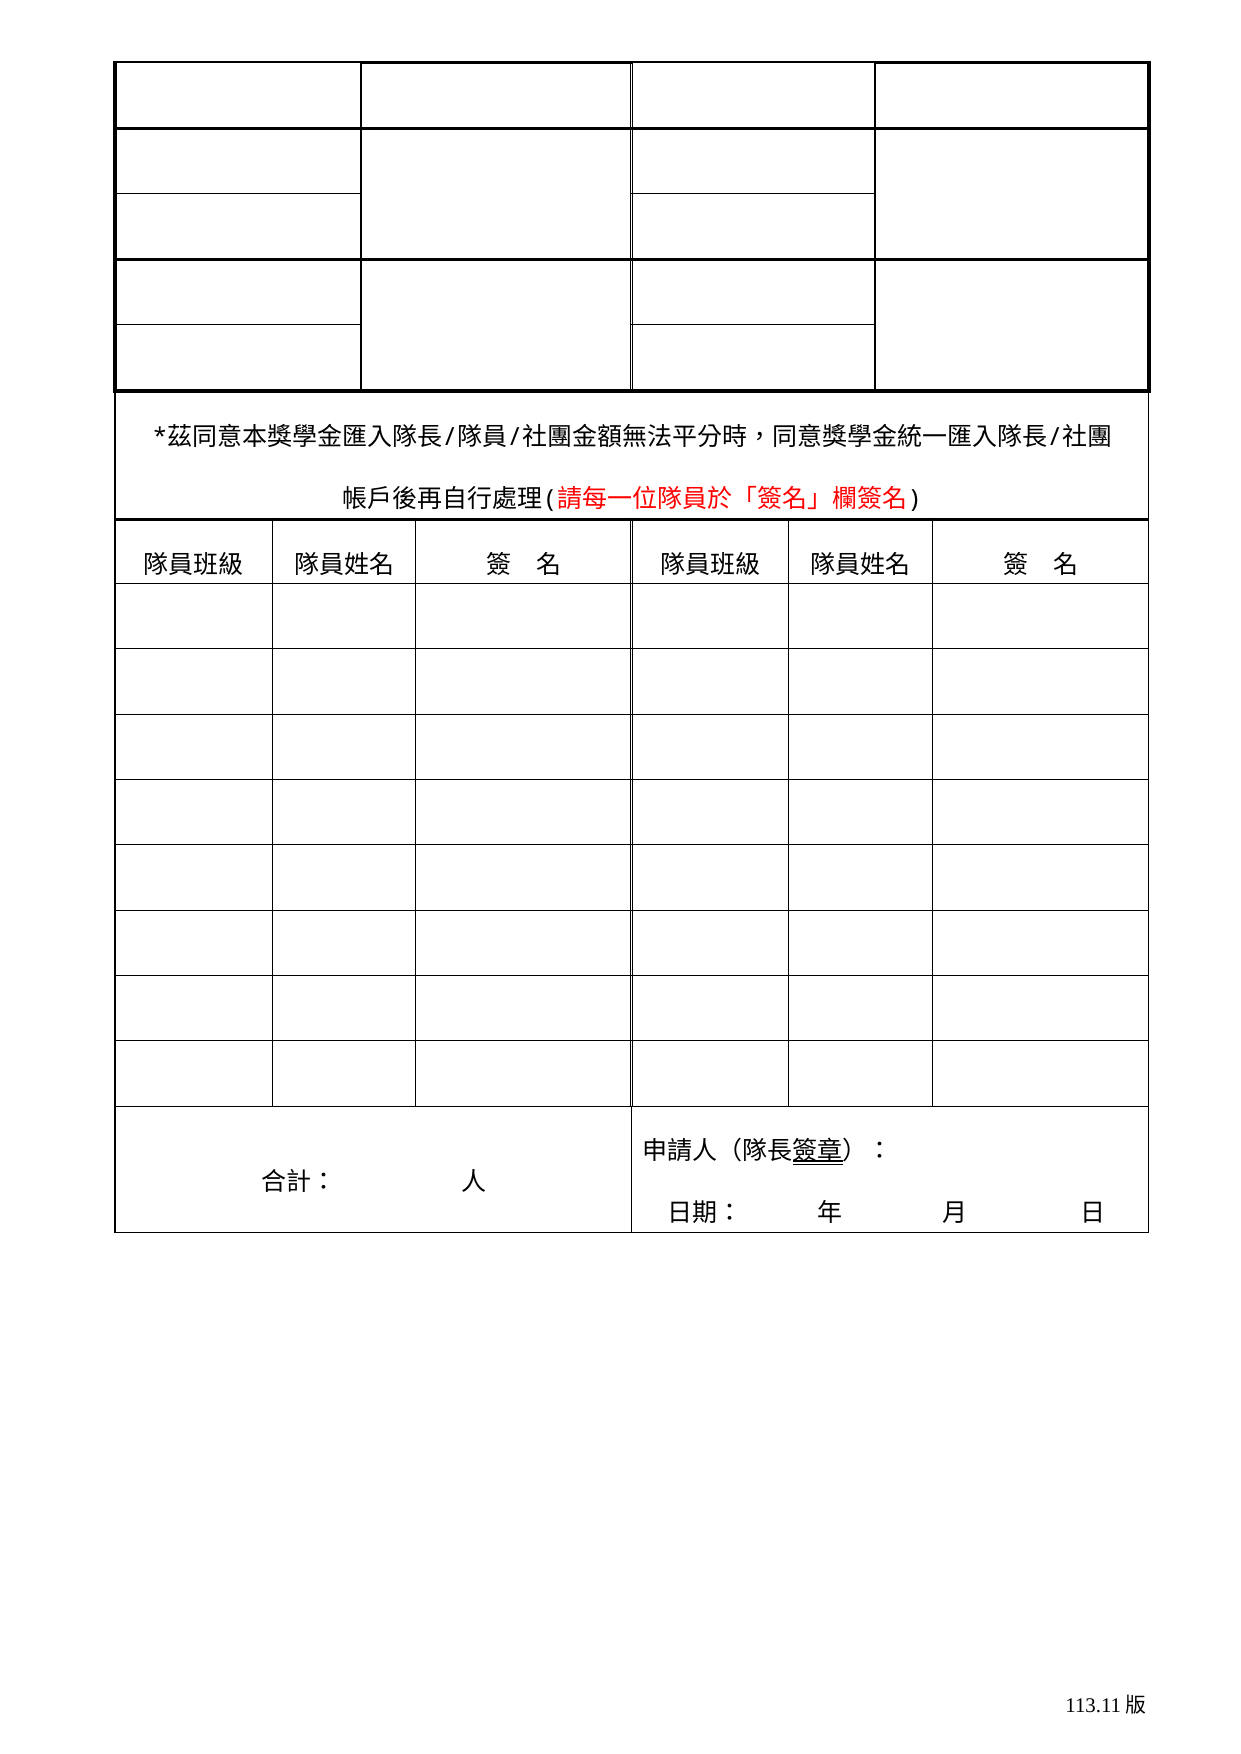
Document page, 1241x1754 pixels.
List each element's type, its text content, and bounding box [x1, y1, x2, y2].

table_cell 簽 名 [933, 521, 1148, 583]
table_cell [416, 780, 630, 844]
table_cell [116, 649, 272, 714]
table_cell 申請人（隊長簽章）： 日期： 年 月 日 [632, 1107, 1148, 1232]
table_cell [117, 261, 360, 324]
table_cell [933, 845, 1148, 909]
table_cell 合計： 人 [116, 1107, 631, 1232]
table_cell [633, 194, 874, 258]
table_cell [116, 780, 272, 844]
table_cell [416, 976, 630, 1040]
table_cell 簽 名 [416, 521, 630, 583]
table_cell [633, 63, 874, 127]
table_cell [116, 715, 272, 779]
table_cell [789, 715, 932, 779]
table_cell [633, 130, 874, 192]
table_cell [933, 1041, 1148, 1106]
table_cell [273, 845, 415, 909]
table_cell [273, 715, 415, 779]
table_cell [416, 911, 630, 975]
table_cell [116, 584, 272, 648]
table_cell [362, 64, 630, 127]
table_cell [116, 1041, 272, 1106]
table_cell [116, 976, 272, 1040]
table_cell [633, 1041, 788, 1106]
table_cell [933, 649, 1148, 714]
table_cell [117, 325, 360, 389]
table_cell [273, 780, 415, 844]
table_cell [876, 130, 1147, 258]
table_cell [633, 780, 788, 844]
table_cell [117, 194, 360, 258]
table_cell [789, 649, 932, 714]
table_cell [362, 130, 630, 258]
table_cell [633, 261, 874, 324]
table_cell [789, 845, 932, 909]
table_cell [416, 1041, 630, 1106]
table_cell [933, 780, 1148, 844]
table_cell [416, 649, 630, 714]
table_cell [117, 63, 360, 127]
table_cell [876, 64, 1147, 127]
table_cell [933, 584, 1148, 648]
table_cell 隊員班級 [633, 521, 788, 583]
table_cell [933, 911, 1148, 975]
table_cell [633, 715, 788, 779]
table_cell [789, 1041, 932, 1106]
table_cell [273, 649, 415, 714]
table_cell [789, 780, 932, 844]
table_cell [633, 584, 788, 648]
table_cell [933, 976, 1148, 1040]
table_cell 隊員姓名 [789, 521, 932, 583]
table_cell [633, 911, 788, 975]
table_cell [416, 584, 630, 648]
table_cell [633, 976, 788, 1040]
table_cell [933, 715, 1148, 779]
table_cell [633, 325, 874, 389]
table_cell [116, 911, 272, 975]
table_cell [273, 911, 415, 975]
table_cell [273, 1041, 415, 1106]
table_cell [416, 845, 630, 909]
table_cell [789, 976, 932, 1040]
table_cell [273, 976, 415, 1040]
table_cell [633, 649, 788, 714]
table_cell [876, 261, 1147, 389]
table_cell [362, 261, 630, 389]
table_cell [416, 715, 630, 779]
table_cell [789, 584, 932, 648]
table_cell [789, 911, 932, 975]
table_cell [116, 845, 272, 909]
table_cell [273, 584, 415, 648]
table_cell *茲同意本獎學金匯入隊長/隊員/社團金額無法平分時，同意獎學金統一匯入隊長/社團 帳戶後再自行處理(請每一位隊員於「簽名」欄簽名) [116, 393, 1148, 517]
table_cell 隊員班級 [116, 521, 272, 583]
table_cell [633, 845, 788, 909]
table_cell [117, 130, 360, 192]
table_cell 隊員姓名 [273, 521, 415, 583]
